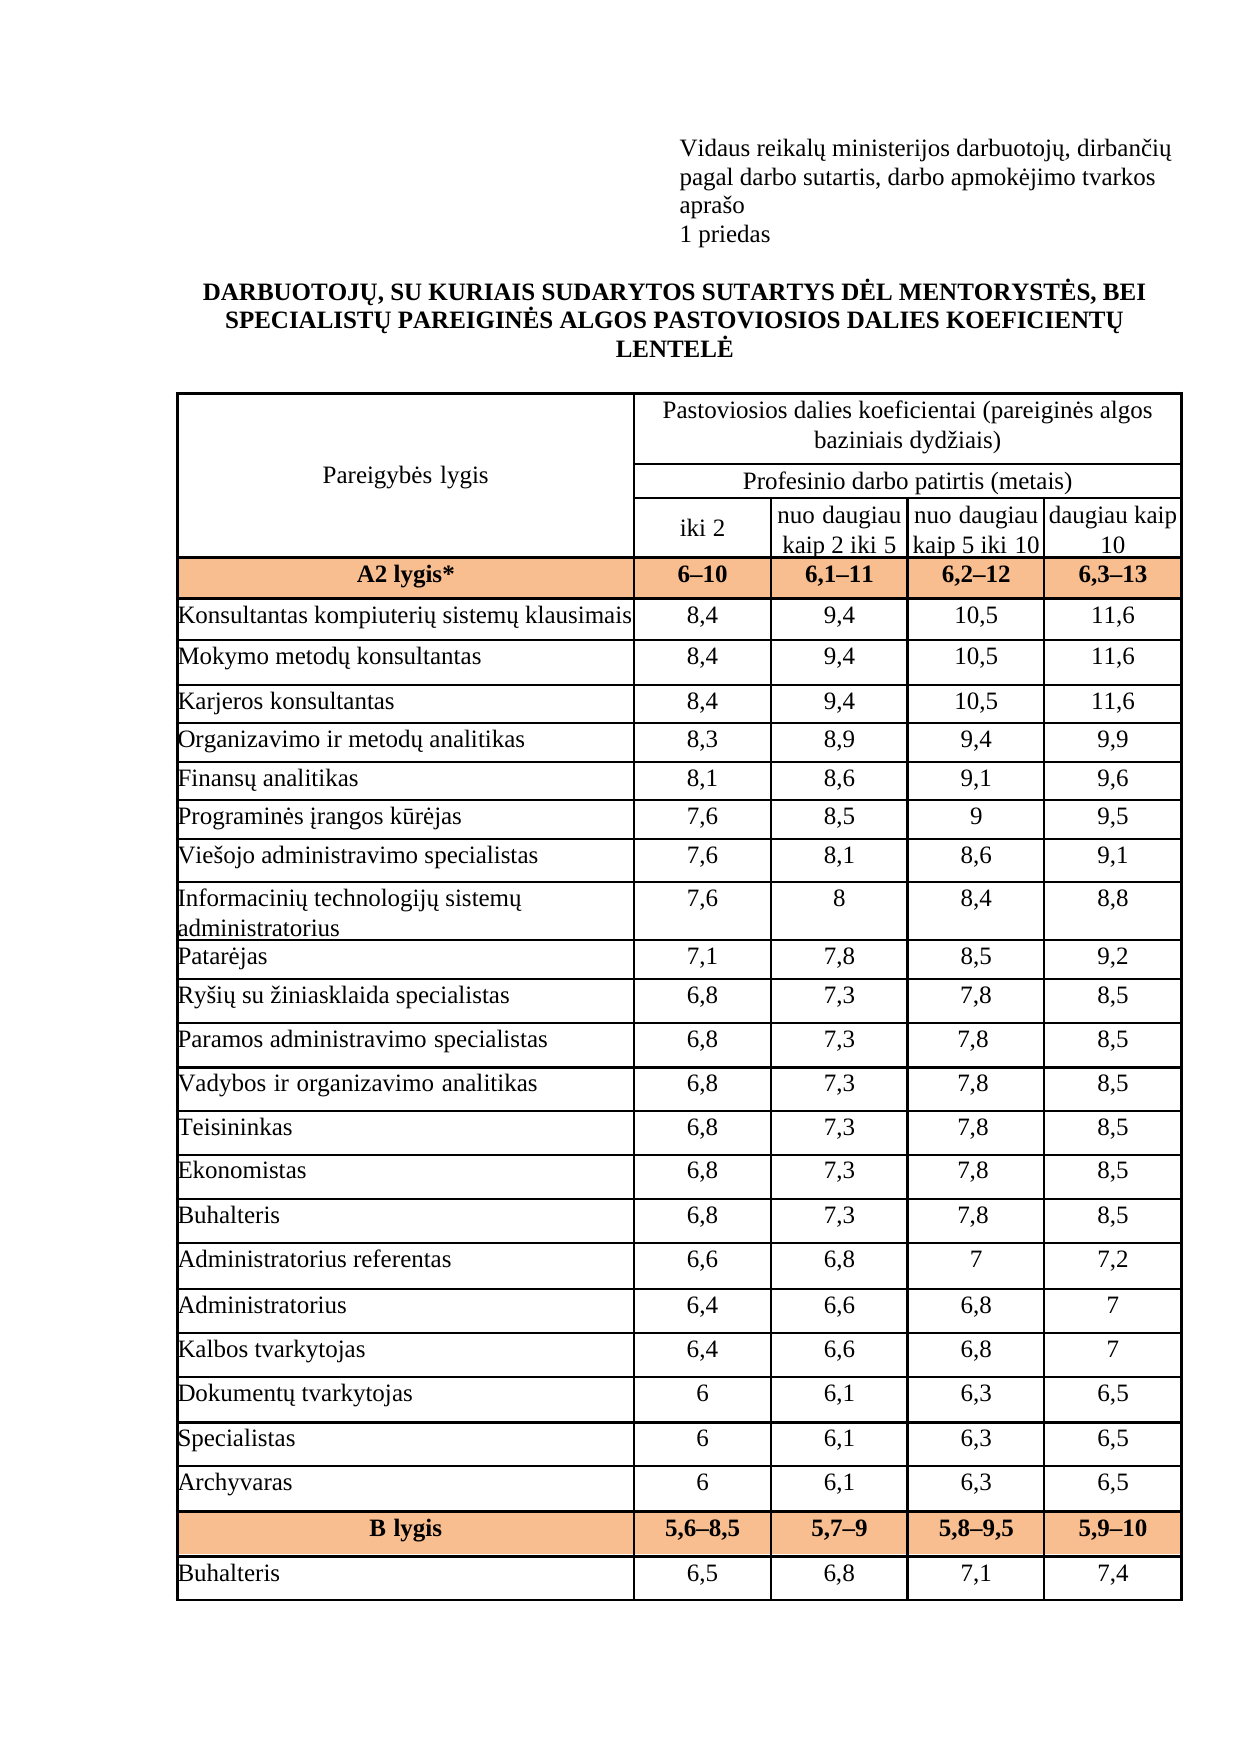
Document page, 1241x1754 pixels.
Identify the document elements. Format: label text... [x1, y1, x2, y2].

table_cell 7,8 [909, 1069, 1043, 1110]
table_cell 7,8 [772, 941, 906, 978]
text 1 priedas [679, 219, 1181, 248]
table_cell 8,5 [909, 941, 1043, 978]
table_cell 9,4 [909, 724, 1043, 761]
table_cell 7,1 [909, 1558, 1043, 1599]
table_cell Karjeros konsultantas [179, 686, 633, 722]
table_cell 6,1 [772, 1378, 906, 1421]
table_cell 6,4 [635, 1334, 770, 1376]
table_cell 7,6 [635, 883, 770, 939]
table_cell Finansų analitikas [179, 763, 633, 799]
table_cell 7 [909, 1244, 1043, 1288]
table_cell 6,8 [772, 1558, 906, 1599]
table_cell 9,9 [1045, 724, 1180, 761]
table_cell 9,6 [1045, 763, 1180, 799]
table_cell Teisininkas [179, 1112, 633, 1153]
table_cell 8 [772, 883, 906, 939]
table_cell 8,4 [909, 883, 1043, 939]
table_cell 6,8 [635, 1200, 770, 1242]
table_cell 7,3 [772, 1024, 906, 1066]
table_cell 7,8 [909, 1200, 1043, 1242]
table_cell 9,4 [772, 686, 906, 722]
table_cell 6–10 [635, 559, 770, 597]
table_cell Archyvaras [179, 1467, 633, 1509]
table_cell 7,8 [909, 1112, 1043, 1153]
table_cell Vadybos ir organizavimo analitikas [179, 1069, 633, 1110]
table_cell 6,2–12 [909, 559, 1043, 597]
table_cell 8,4 [635, 686, 770, 722]
table_cell 6,8 [635, 1024, 770, 1066]
table_cell 11,6 [1045, 641, 1180, 684]
table_cell 6,3 [909, 1378, 1043, 1421]
table_cell iki 2 [635, 499, 770, 556]
table_cell 8,5 [1045, 1112, 1180, 1153]
table_cell 10,5 [909, 686, 1043, 722]
table_cell 6 [635, 1378, 770, 1421]
table_cell 5,7–9 [772, 1513, 906, 1554]
table_cell 9,4 [772, 600, 906, 639]
table_cell 7,8 [909, 980, 1043, 1022]
table_cell nuo daugiau kaip 2 iki 5 [772, 499, 906, 556]
table_cell 8,5 [1045, 1024, 1180, 1066]
table_cell 6,3–13 [1045, 559, 1180, 597]
table_cell 8,5 [772, 801, 906, 838]
table_cell 7 [1045, 1334, 1180, 1376]
table_cell 5,9–10 [1045, 1513, 1180, 1554]
table_cell Specialistas [179, 1424, 633, 1464]
table_cell 6,1–11 [772, 559, 906, 597]
table_cell 8,6 [772, 763, 906, 799]
table_cell 7,3 [772, 1069, 906, 1110]
table_cell 7,3 [772, 1112, 906, 1153]
table_cell 8,1 [635, 763, 770, 799]
table_cell Konsultantas kompiuterių sistemų klausimais [179, 600, 633, 639]
table_cell 6,8 [635, 1156, 770, 1198]
table_cell 6,3 [909, 1424, 1043, 1464]
table_cell 8,5 [1045, 980, 1180, 1022]
table_cell 7,1 [635, 941, 770, 978]
table_cell 9,1 [1045, 840, 1180, 881]
table_cell 10,5 [909, 600, 1043, 639]
table_cell 11,6 [1045, 600, 1180, 639]
table_cell 6,5 [1045, 1378, 1180, 1421]
table_cell 8,9 [772, 724, 906, 761]
table_cell Kalbos tvarkytojas [179, 1334, 633, 1376]
table_cell Buhalteris [179, 1558, 633, 1599]
table_cell Organizavimo ir metodų analitikas [179, 724, 633, 761]
table_cell 6,1 [772, 1467, 906, 1509]
table_cell 5,8–9,5 [909, 1513, 1043, 1554]
table_header Pareigybės lygis [179, 395, 633, 556]
table_cell daugiau kaip 10 [1045, 499, 1180, 556]
table_cell Informacinių technologijų sistemų administratorius [179, 883, 633, 939]
table_cell 6,8 [909, 1290, 1043, 1332]
table_cell 6,8 [772, 1244, 906, 1288]
table_cell 8,4 [635, 641, 770, 684]
table_cell 9,5 [1045, 801, 1180, 838]
table_cell 6,5 [1045, 1424, 1180, 1464]
table_cell A2 lygis* [179, 559, 633, 597]
table_cell nuo daugiau kaip 5 iki 10 [909, 499, 1043, 556]
table_cell 6,8 [635, 1112, 770, 1153]
table_cell 6,6 [635, 1244, 770, 1288]
table_cell Administratorius [179, 1290, 633, 1332]
text Vidaus reikalų ministerijos darbuotojų, dirbančių pagal darbo sutartis, darbo apmokėjimo tvarkos aprašo [679, 133, 1181, 219]
table_cell 6,4 [635, 1290, 770, 1332]
table_cell 7,6 [635, 840, 770, 881]
table_cell 6,6 [772, 1290, 906, 1332]
text DARBUOTOJŲ, SU KURIAIS SUDARYTOS SUTARTYS DĖL MENTORYSTĖS, BEI SPECIALISTŲ PAREIGINĖS ALGOS PASTOVIOSIOS DALIES KOEFICIENTŲ LENTELĖ [177, 277, 1172, 363]
table_cell 6,8 [635, 1069, 770, 1110]
table_cell 8,3 [635, 724, 770, 761]
table_cell 8,1 [772, 840, 906, 881]
table_cell Ryšių su žiniasklaida specialistas [179, 980, 633, 1022]
table_cell 9,4 [772, 641, 906, 684]
table_cell 6,8 [909, 1334, 1043, 1376]
table_cell 9 [909, 801, 1043, 838]
table_cell Dokumentų tvarkytojas [179, 1378, 633, 1421]
table_cell Paramos administravimo specialistas [179, 1024, 633, 1066]
table_cell Mokymo metodų konsultantas [179, 641, 633, 684]
table_cell 7,3 [772, 980, 906, 1022]
table_cell 7 [1045, 1290, 1180, 1332]
table_cell 7,3 [772, 1200, 906, 1242]
table_cell 11,6 [1045, 686, 1180, 722]
table_cell 6,6 [772, 1334, 906, 1376]
table_cell 7,6 [635, 801, 770, 838]
table_cell Buhalteris [179, 1200, 633, 1242]
table_cell 6,8 [635, 980, 770, 1022]
table_cell 6,5 [635, 1558, 770, 1599]
table_cell 6 [635, 1424, 770, 1464]
table_cell 6,1 [772, 1424, 906, 1464]
table_cell Viešojo administravimo specialistas [179, 840, 633, 881]
table_cell 7,8 [909, 1156, 1043, 1198]
table_cell 7,2 [1045, 1244, 1180, 1288]
table_cell 7,8 [909, 1024, 1043, 1066]
table_cell 6,3 [909, 1467, 1043, 1509]
table_cell 5,6–8,5 [635, 1513, 770, 1554]
table_cell Administratorius referentas [179, 1244, 633, 1288]
table_cell 7,4 [1045, 1558, 1180, 1599]
table_header Pastoviosios dalies koeficientai (pareiginės algos baziniais dydžiais) [635, 395, 1180, 463]
table_cell 9,2 [1045, 941, 1180, 978]
table_cell 8,5 [1045, 1069, 1180, 1110]
table_cell 8,4 [635, 600, 770, 639]
table_cell Programinės įrangos kūrėjas [179, 801, 633, 838]
table_cell 7,3 [772, 1156, 906, 1198]
table_cell 8,8 [1045, 883, 1180, 939]
table_cell B lygis [179, 1513, 633, 1554]
table_cell Patarėjas [179, 941, 633, 978]
table_cell 6 [635, 1467, 770, 1509]
table_cell 8,5 [1045, 1156, 1180, 1198]
table_cell Profesinio darbo patirtis (metais) [635, 465, 1180, 497]
table_cell 8,6 [909, 840, 1043, 881]
table_cell 9,1 [909, 763, 1043, 799]
table_cell 8,5 [1045, 1200, 1180, 1242]
table_cell Ekonomistas [179, 1156, 633, 1198]
table_cell 6,5 [1045, 1467, 1180, 1509]
table_cell 10,5 [909, 641, 1043, 684]
